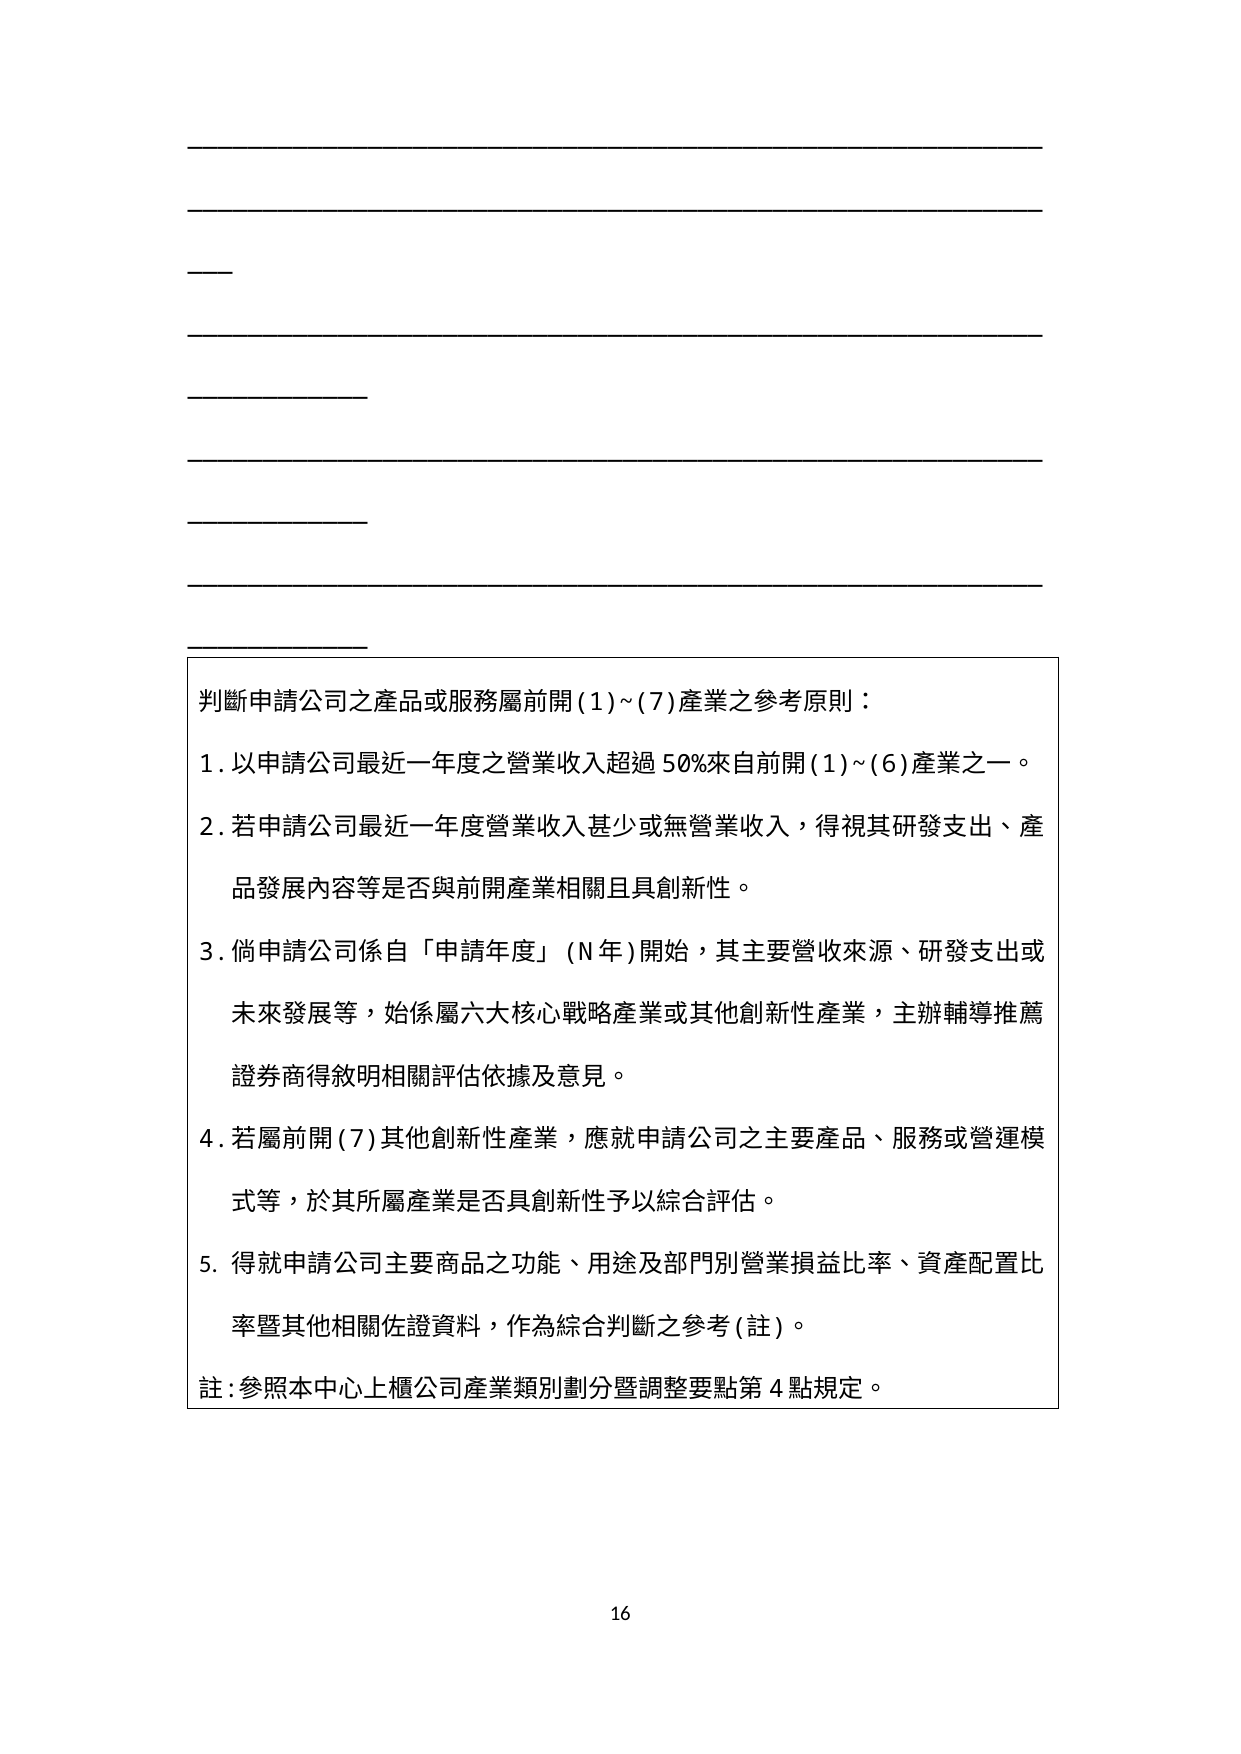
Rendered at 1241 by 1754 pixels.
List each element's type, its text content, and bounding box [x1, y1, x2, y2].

text _____________________________________________________________________ [187, 282, 1053, 407]
text _____________________________________________________________________________________________________________________ [187, 94, 1053, 282]
table_header 判斷申請公司之產品或服務屬前開(1)~(7)產業之參考原則： 以申請公司最近一年度之營業收入超過50%來自前開(1)~(6)產業之一。 若申請公司最近一年度營業收入甚少或無營業收入，得視其研發支出、產品發展內容等是否與前開產業相關且具創新性。 倘申請公司係自「申請年度」(N年)開始，其主要營收來源、研發支出或未來發展等，始係屬六大核心戰略產業或其他創新性產業，主辦輔導推薦證券商得敘明相關評估依據及意見。 若屬前開(7)其他創新性產業，應就申請公司之主要產品、服務或營運模式等，於其所屬產業是否具創新性予以綜合評估。 得就申請公司主要商品之功能、用途及部門別營業損益比率、資產配置比率暨其他相關佐證資料，作為綜合判斷之參考(註)。 註:參照本中心上櫃公司產業類別劃分暨調整要點第4點規定。 [188, 658, 1058, 1408]
text _____________________________________________________________________ [187, 532, 1053, 657]
text _____________________________________________________________________ [187, 407, 1053, 532]
